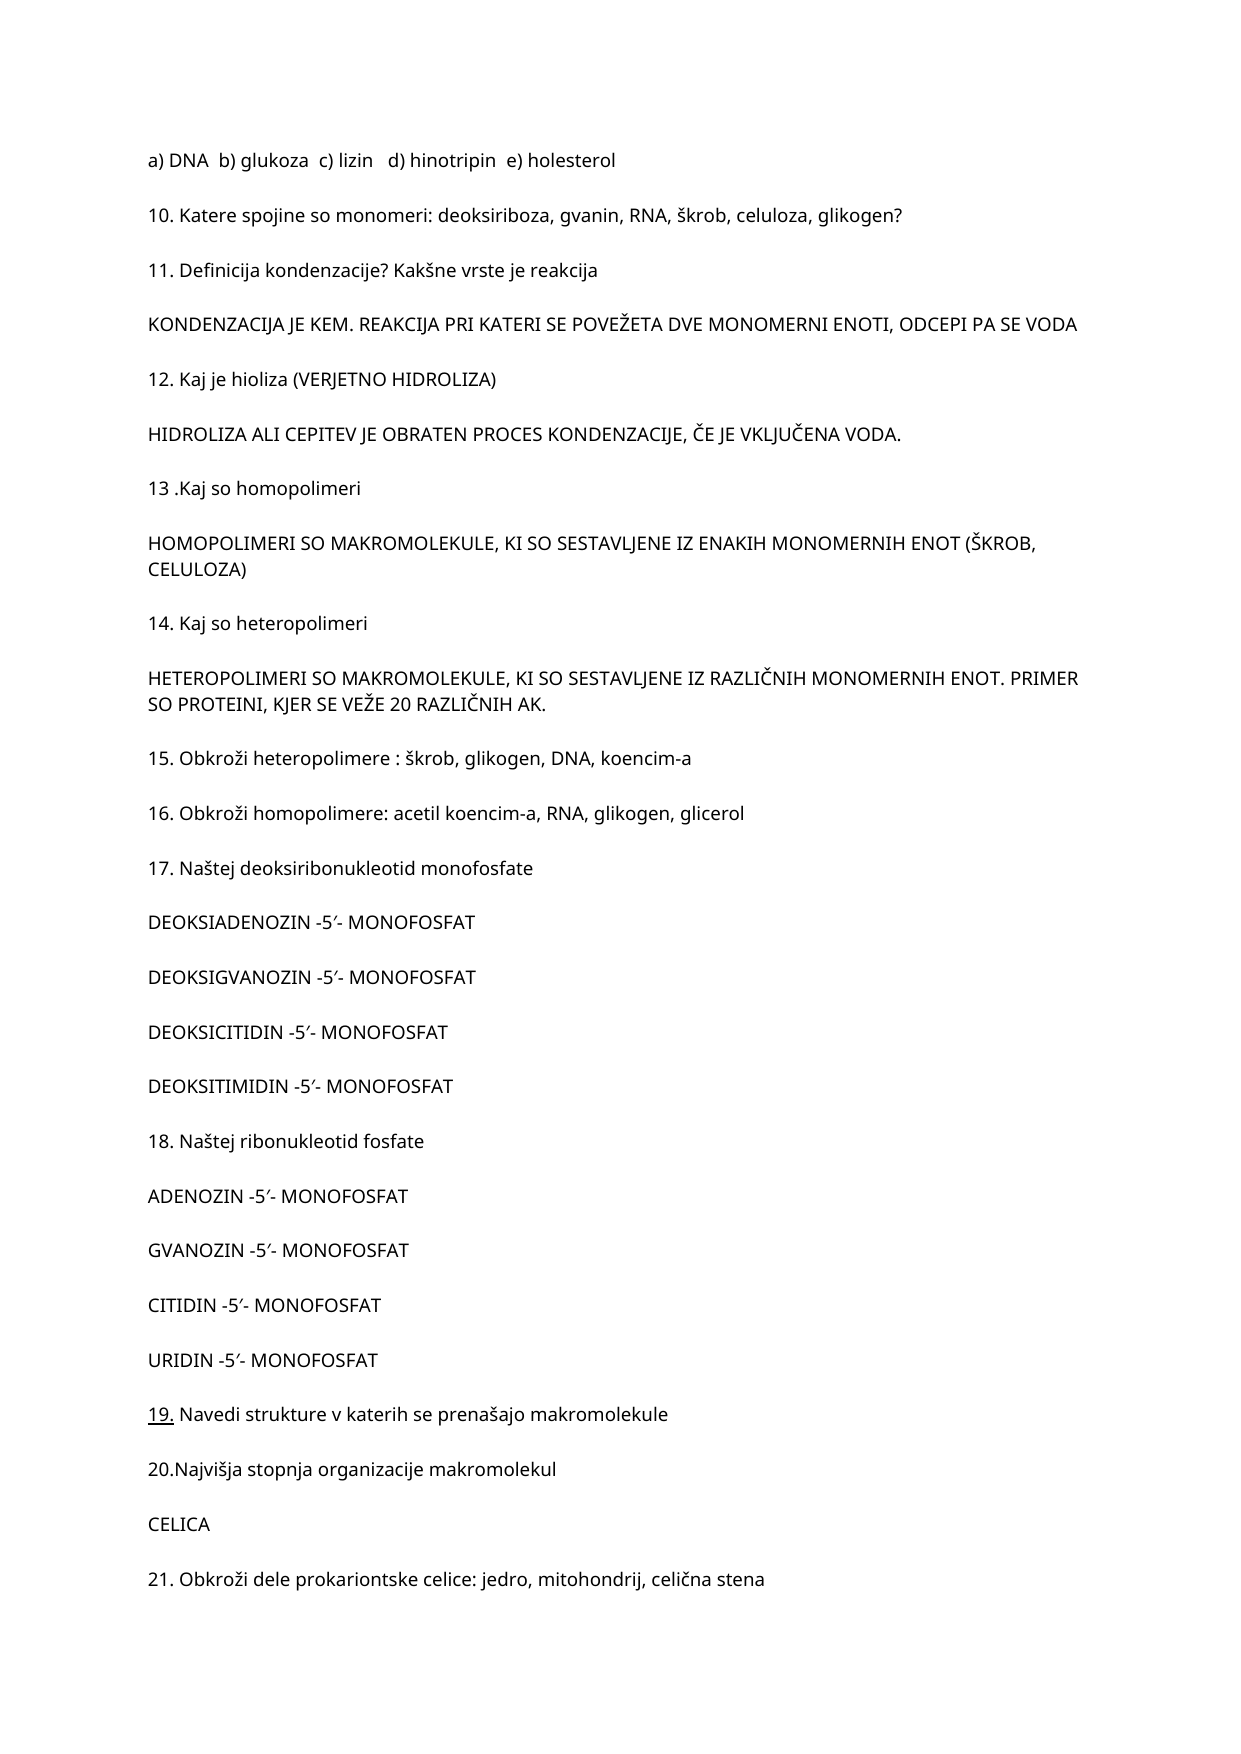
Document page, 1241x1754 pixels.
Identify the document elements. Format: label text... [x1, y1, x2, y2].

text 10. Katere spojine so monomeri: deoksiriboza, gvanin, RNA, škrob, celuloza, glikogen? [148, 202, 1093, 228]
text 13 .Kaj so homopolimeri [148, 476, 1093, 501]
text 16. Obkroži homopolimere: acetil koencim-a, RNA, glikogen, glicerol [148, 800, 1093, 826]
text HOMOPOLIMERI SO MAKROMOLEKULE, KI SO SESTAVLJENE IZ ENAKIH MONOMERNIH ENOT (ŠKROB, CELULOZA) [148, 530, 1093, 581]
text 21. Obkroži dele prokariontske celice: jedro, mitohondrij, celična stena [148, 1566, 1093, 1591]
text 15. Obkroži heteropolimere : škrob, glikogen, DNA, koencim-a [148, 746, 1093, 771]
text ADENOZIN -5′- MONOFOSFAT [148, 1183, 1093, 1208]
text DEOKSITIMIDIN -5′- MONOFOSFAT [148, 1074, 1093, 1099]
text 17. Naštej deoksiribonukleotid monofosfate [148, 855, 1093, 880]
text HIDROLIZA ALI CEPITEV JE OBRATEN PROCES KONDENZACIJE, ČE JE VKLJUČENA VODA. [148, 421, 1093, 447]
text CITIDIN -5′- MONOFOSFAT [148, 1292, 1093, 1318]
text URIDIN -5′- MONOFOSFAT [148, 1347, 1093, 1373]
text DEOKSIADENOZIN -5′- MONOFOSFAT [148, 909, 1093, 935]
text HETEROPOLIMERI SO MAKROMOLEKULE, KI SO SESTAVLJENE IZ RAZLIČNIH MONOMERNIH ENOT. PRIMER SO PROTEINI, KJER SE VEŽE 20 RAZLIČNIH AK. [148, 665, 1093, 716]
text DEOKSICITIDIN -5′- MONOFOSFAT [148, 1019, 1093, 1044]
text 19. Navedi strukture v katerih se prenašajo makromolekule [148, 1402, 1093, 1427]
text 12. Kaj je hioliza (VERJETNO HIDROLIZA) [148, 366, 1093, 392]
text CELICA [148, 1511, 1093, 1537]
text DEOKSIGVANOZIN -5′- MONOFOSFAT [148, 964, 1093, 990]
text 18. Naštej ribonukleotid fosfate [148, 1128, 1093, 1154]
text 20.Najvišja stopnja organizacije makromolekul [148, 1456, 1093, 1482]
text 14. Kaj so heteropolimeri [148, 611, 1093, 636]
text a) DNA b) glukoza c) lizin d) hinotripin e) holesterol [148, 148, 1093, 173]
text 11. Definicija kondenzacije? Kakšne vrste je reakcija [148, 257, 1093, 282]
text KONDENZACIJA JE KEM. REAKCIJA PRI KATERI SE POVEŽETA DVE MONOMERNI ENOTI, ODCEPI PA SE VODA [148, 312, 1093, 337]
text GVANOZIN -5′- MONOFOSFAT [148, 1238, 1093, 1263]
